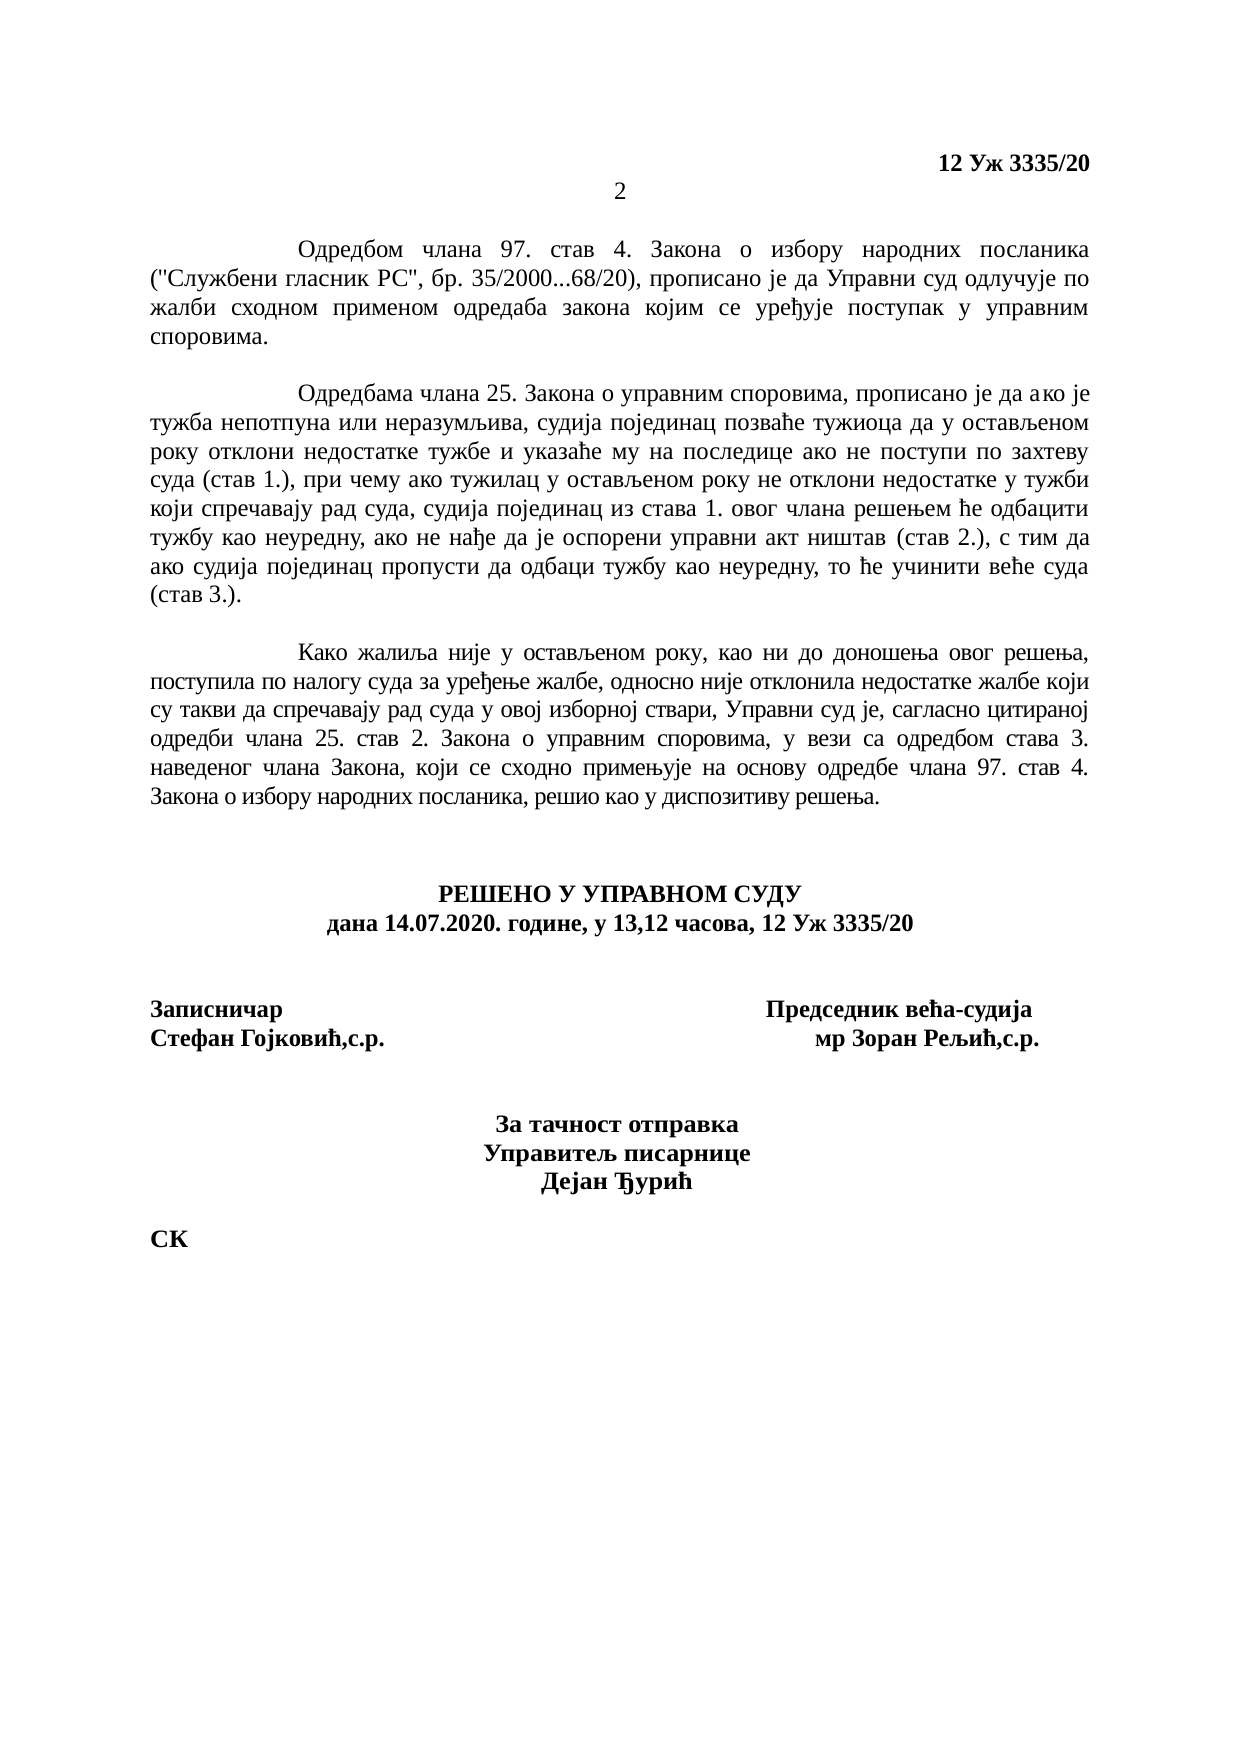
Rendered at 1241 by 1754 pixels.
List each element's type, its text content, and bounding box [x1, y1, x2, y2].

text Дејан Ђурић [150, 1166, 1090, 1195]
text За тачност отправка [150, 1109, 1090, 1138]
text дана 14.07.2020. године, у 13,12 часова, 12 Уж 3335/20 [150, 908, 1090, 936]
text Одредбама члана 25. Закона о управним споровима, прописано је да ако је тужба непотпуна или неразумљива, судија појединац позваће тужиоца да у остављеном року отклони недостатке тужбе и указаће му на последице ако не поступи по захтеву суда (став 1.), при чему ако тужилац у остављеном року не отклони недостатке у тужби који спречавају рад суда, судија појединац из става 1. овог члана решењем ће одбацити тужбу као неуредну, ако не нађе да је оспорени управни акт ништав (став 2.), с тим да ако судија појединац пропусти да одбаци тужбу као неуредну, то ће учинити веће суда (став 3.). [150, 378, 1090, 608]
text РЕШЕНО У УПРАВНОМ СУДУ [150, 879, 1090, 908]
text Како жалиља није у остављеном року, као ни до доношења овог решења, поступила по налогу суда за уређење жалбе, односно није отклонила недостатке жалбе који су такви да спречавају рад суда у овој изборној ствари, Управни суд је, сагласно цитираној одредби члана 25. став 2. Закона о управним споровима, у вези са одредбом става 3. наведеног члана Закона, који се сходно примењује на основу одредбе члана 97. став 4. Закона о избору народних посланика, решио као у диспозитиву решења. [150, 637, 1090, 809]
text Стефан Гојковић,с.р. мр Зоран Рељић,с.р. [150, 1023, 1090, 1051]
text Одредбом члана 97. став 4. Закона о избору народних посланика (''Службени гласник РС'', бр. 35/2000...68/20), прописано је да Управни суд одлучује по жалби сходном применом одредаба закона којим се уређује поступак у управним споровима. [150, 234, 1090, 349]
text Управитељ писарнице [150, 1138, 1090, 1166]
text СК [150, 1224, 1090, 1253]
text Записничар Председник већа-судија [150, 994, 1090, 1023]
